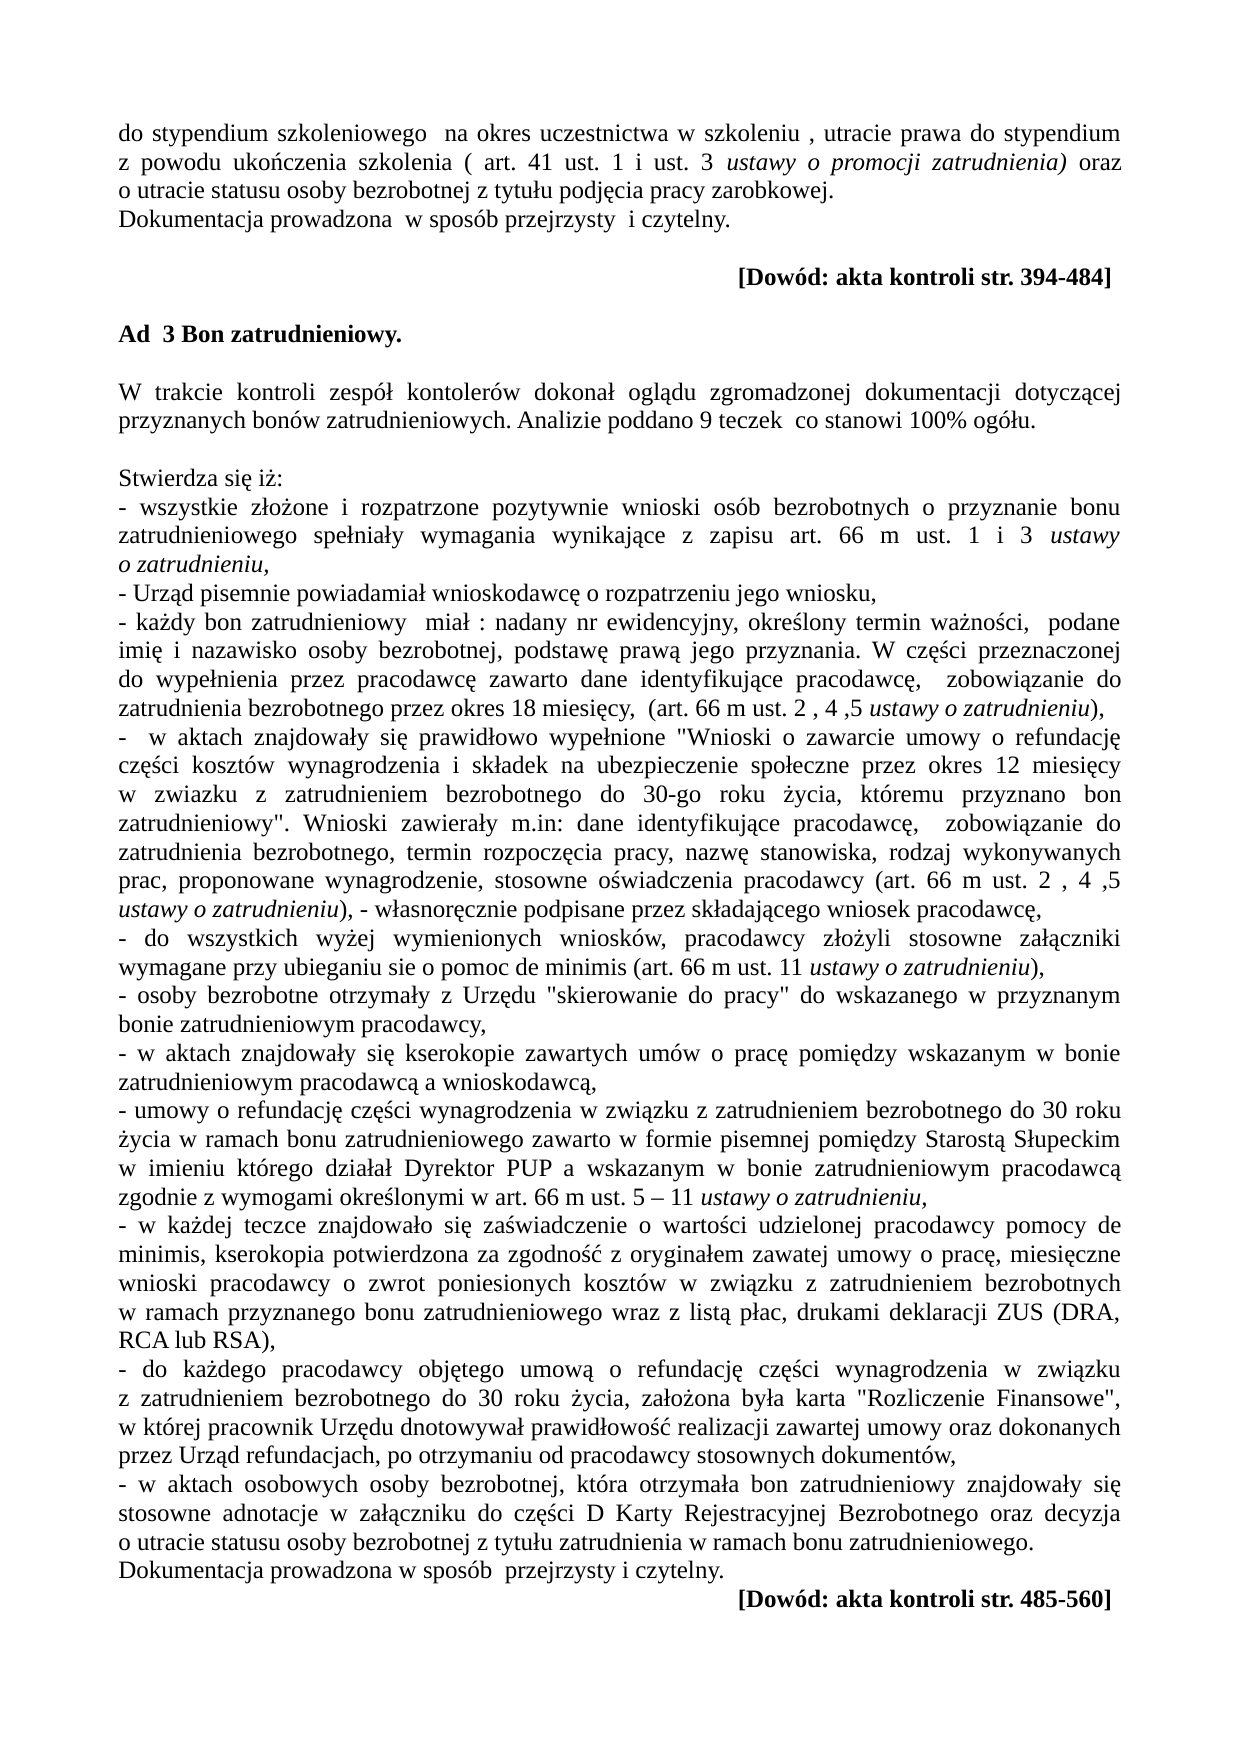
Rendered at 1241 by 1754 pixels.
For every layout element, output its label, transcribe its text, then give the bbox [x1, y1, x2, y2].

text - wszystkie złożone i rozpatrzone pozytywnie wnioski osób bezrobotnych o przyznanie bonu zatrudnieniowego spełniały wymagania wynikające z zapisu art. 66 m ust. 1 i 3 ustawy o zatrudnieniu, [118, 492, 1122, 578]
text - w aktach osobowych osoby bezrobotnej, która otrzymała bon zatrudnieniowy znajdowały się stosowne adnotacje w załączniku do części D Karty Rejestracyjnej Bezrobotnego oraz decyzja o utracie statusu osoby bezrobotnej z tytułu zatrudnienia w ramach bonu zatrudnieniowego. [118, 1469, 1122, 1556]
text W trakcie kontroli zespół kontolerów dokonał oglądu zgromadzonej dokumentacji dotyczącej przyznanych bonów zatrudnieniowych. Analizie poddano 9 teczek co stanowi 100% ogółu. [118, 377, 1122, 434]
text [Dowód: akta kontroli str. 485-560] [118, 1584, 1122, 1613]
text [Dowód: akta kontroli str. 394-484] [118, 262, 1122, 291]
text - osoby bezrobotne otrzymały z Urzędu "skierowanie do pracy" do wskazanego w przyznanym bonie zatrudnieniowym pracodawcy, [118, 981, 1122, 1038]
text - każdy bon zatrudnieniowy miał : nadany nr ewidencyjny, określony termin ważności, podane imię i nazawisko osoby bezrobotnej, podstawę prawą jego przyznania. W części przeznaczonej do wypełnienia przez pracodawcę zawarto dane identyfikujące pracodawcę, zobowiązanie do zatrudnienia bezrobotnego przez okres 18 miesięcy, (art. 66 m ust. 2 , 4 ,5 ustawy o zatrudnieniu), [118, 607, 1122, 722]
text - do każdego pracodawcy objętego umową o refundację części wynagrodzenia w związku z zatrudnieniem bezrobotnego do 30 roku życia, założona była karta "Rozliczenie Finansowe", w której pracownik Urzędu dnotowywał prawidłowość realizacji zawartej umowy oraz dokonanych przez Urząd refundacjach, po otrzymaniu od pracodawcy stosownych dokumentów, [118, 1354, 1122, 1469]
text - w aktach znajdowały się kserokopie zawartych umów o pracę pomiędzy wskazanym w bonie zatrudnieniowym pracodawcą a wnioskodawcą, [118, 1038, 1122, 1096]
text Ad 3 Bon zatrudnieniowy. [118, 319, 1122, 348]
text - do wszystkich wyżej wymienionych wniosków, pracodawcy złożyli stosowne załączniki wymagane przy ubieganiu sie o pomoc de minimis (art. 66 m ust. 11 ustawy o zatrudnieniu), [118, 923, 1122, 981]
text do stypendium szkoleniowego na okres uczestnictwa w szkoleniu , utracie prawa do stypendium z powodu ukończenia szkolenia ( art. 41 ust. 1 i ust. 3 ustawy o promocji zatrudnienia) oraz o utracie statusu osoby bezrobotnej z tytułu podjęcia pracy zarobkowej. [118, 118, 1122, 204]
text Stwierdza się iż: [118, 463, 1122, 492]
text Dokumentacja prowadzona w sposób przejrzysty i czytelny. [118, 204, 1122, 233]
text - w aktach znajdowały się prawidłowo wypełnione "Wnioski o zawarcie umowy o refundację części kosztów wynagrodzenia i składek na ubezpieczenie społeczne przez okres 12 miesięcy w zwiazku z zatrudnieniem bezrobotnego do 30-go roku życia, któremu przyznano bon zatrudnieniowy". Wnioski zawierały m.in: dane identyfikujące pracodawcę, zobowiązanie do zatrudnienia bezrobotnego, termin rozpoczęcia pracy, nazwę stanowiska, rodzaj wykonywanych prac, proponowane wynagrodzenie, stosowne oświadczenia pracodawcy (art. 66 m ust. 2 , 4 ,5 ustawy o zatrudnieniu), - własnoręcznie podpisane przez składającego wniosek pracodawcę, [118, 722, 1122, 923]
text Dokumentacja prowadzona w sposób przejrzysty i czytelny. [118, 1556, 1122, 1584]
text - Urząd pisemnie powiadamiał wnioskodawcę o rozpatrzeniu jego wniosku, [118, 578, 1122, 607]
text - w każdej teczce znajdowało się zaświadczenie o wartości udzielonej pracodawcy pomocy de minimis, kserokopia potwierdzona za zgodność z oryginałem zawatej umowy o pracę, miesięczne wnioski pracodawcy o zwrot poniesionych kosztów w związku z zatrudnieniem bezrobotnych w ramach przyznanego bonu zatrudnieniowego wraz z listą płac, drukami deklaracji ZUS (DRA, RCA lub RSA), [118, 1211, 1122, 1354]
text - umowy o refundację części wynagrodzenia w związku z zatrudnieniem bezrobotnego do 30 roku życia w ramach bonu zatrudnieniowego zawarto w formie pisemnej pomiędzy Starostą Słupeckim w imieniu którego działał Dyrektor PUP a wskazanym w bonie zatrudnieniowym pracodawcą zgodnie z wymogami określonymi w art. 66 m ust. 5 – 11 ustawy o zatrudnieniu, [118, 1096, 1122, 1211]
